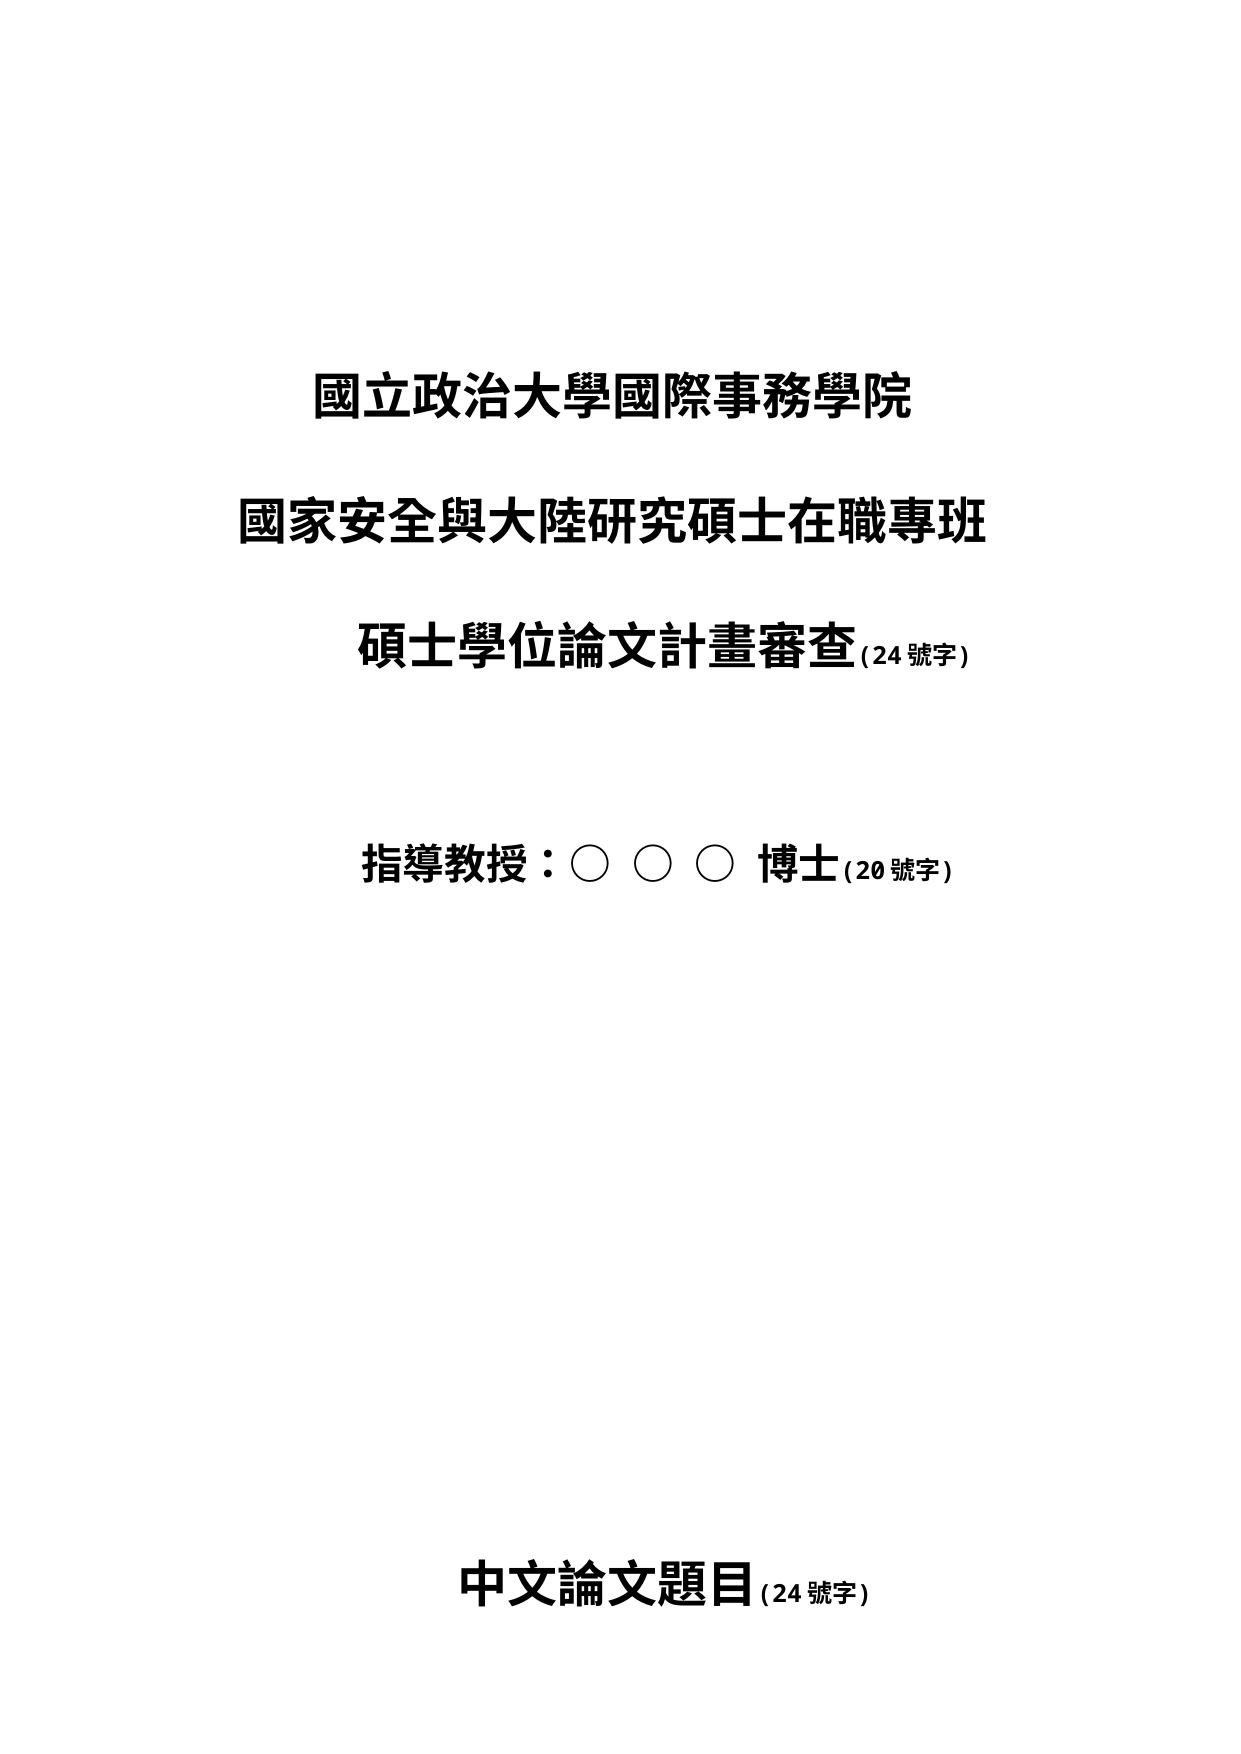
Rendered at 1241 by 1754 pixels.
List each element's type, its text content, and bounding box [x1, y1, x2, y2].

text 碩士學位論文計畫審查(24號字) [89, 570, 1165, 695]
text 國立政治大學國際事務學院 [59, 320, 1165, 445]
text 國家安全與大陸研究碩士在職專班 [59, 445, 1165, 570]
text 中文論文題目(24號字) [89, 1507, 1165, 1632]
text 指導教授：○ ○ ○ 博士(20號字) [89, 820, 1165, 882]
